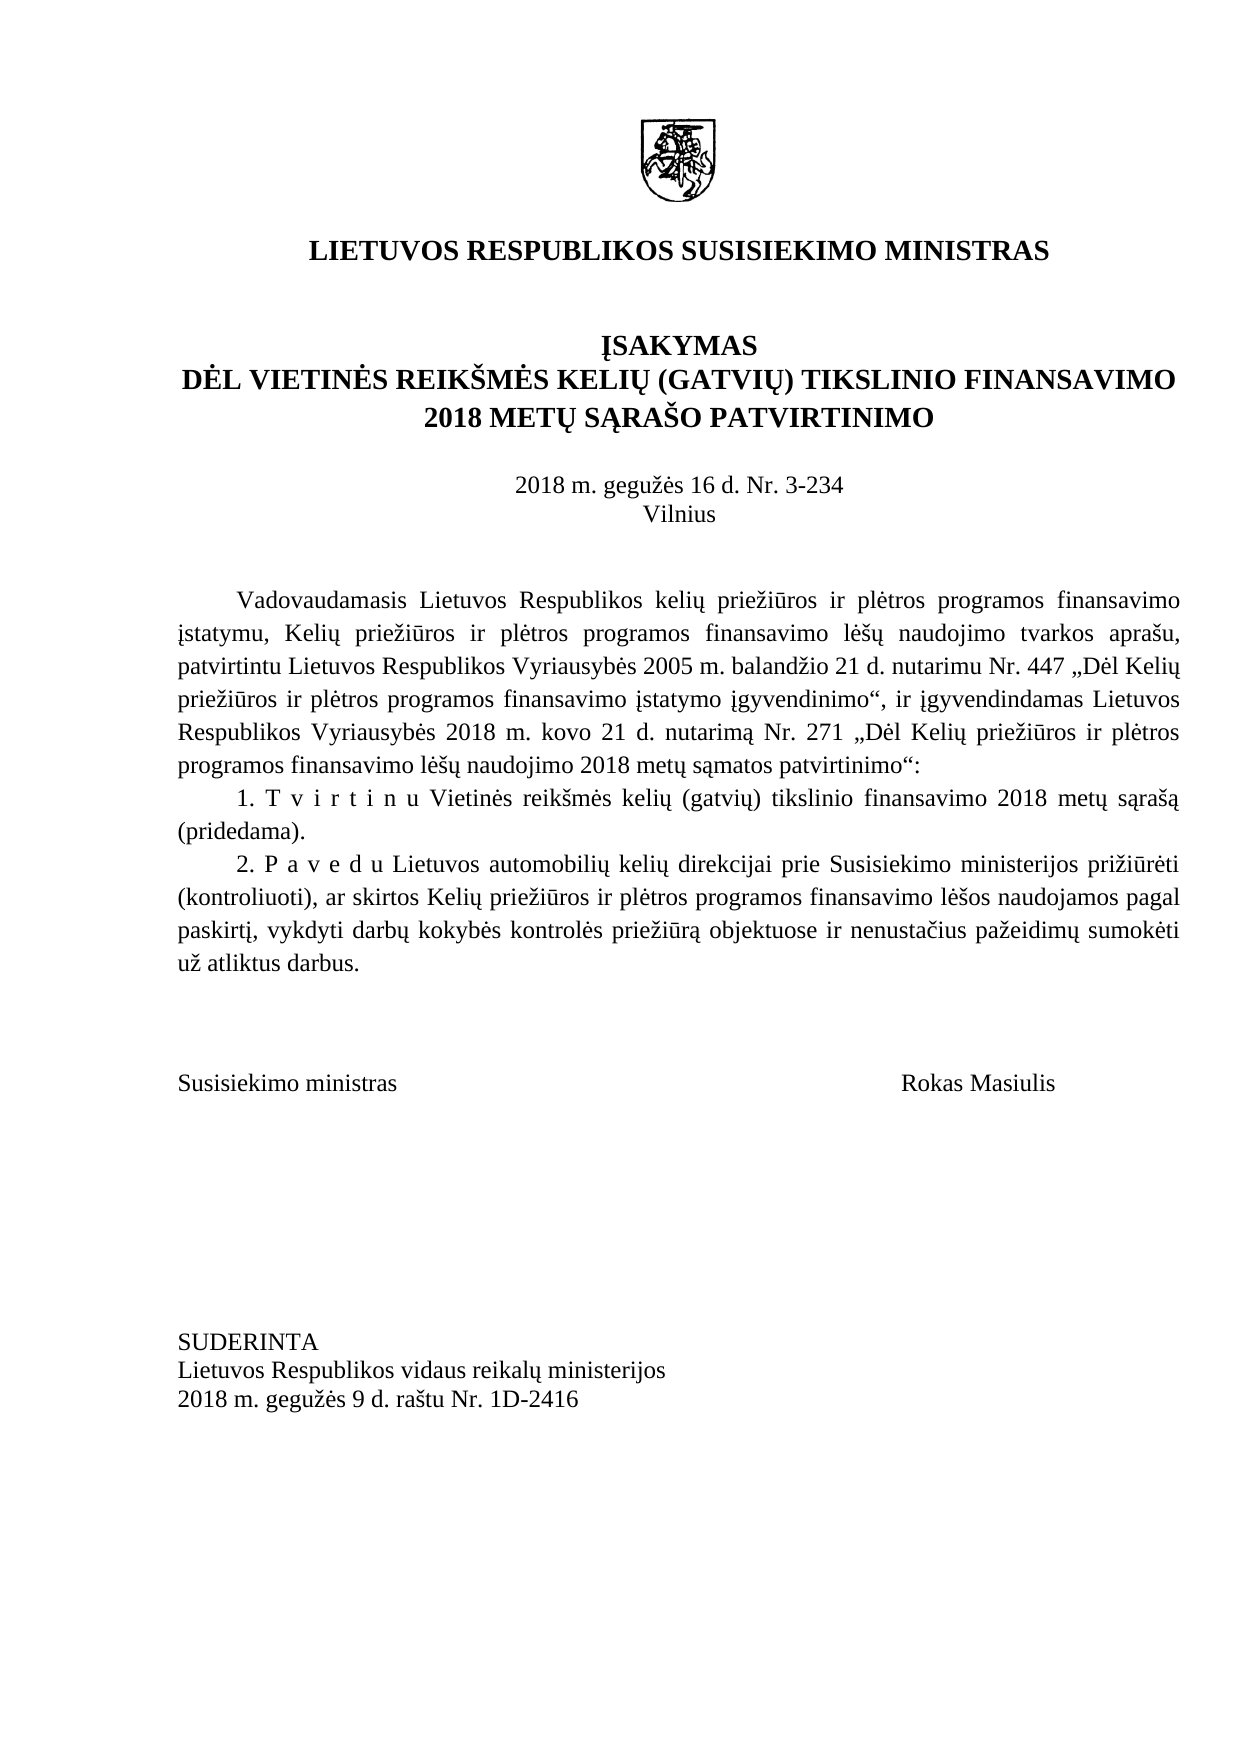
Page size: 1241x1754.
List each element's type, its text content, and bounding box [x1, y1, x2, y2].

text LIETUVOS RESPUBLIKOS SUSISIEKIMO MINISTRAS [177, 233, 1181, 266]
text Vilnius [177, 499, 1181, 528]
text 2. P a v e d u Lietuvos automobilių kelių direkcijai prie Susisiekimo ministerijos prižiūrėti (kontroliuoti), ar skirtos Kelių priežiūros ir plėtros programos finansavimo lėšos naudojamos pagal paskirtį, vykdyti darbų kokybės kontrolės priežiūrą objektuose ir nenustačius pažeidimų sumokėti už atliktus darbus. [177, 849, 1181, 977]
text 2018 m. gegužės 16 d. Nr. 3-234 [177, 470, 1181, 499]
text Vadovaudamasis Lietuvos Respublikos kelių priežiūros ir plėtros programos finansavimo įstatymu, Kelių priežiūros ir plėtros programos finansavimo lėšų naudojimo tvarkos aprašu, patvirtintu Lietuvos Respublikos Vyriausybės 2005 m. balandžio 21 d. nutarimu Nr. 447 „Dėl Kelių priežiūros ir plėtros programos finansavimo įstatymo įgyvendinimo“, ir įgyvendindamas Lietuvos Respublikos Vyriausybės 2018 m. kovo 21 d. nutarimą Nr. 271 „Dėl Kelių priežiūros ir plėtros programos finansavimo lėšų naudojimo 2018 metų sąmatos patvirtinimo“: [177, 585, 1181, 779]
text ĮSAKYMAS [177, 328, 1181, 362]
text DĖL VIETINĖS REIKŠMĖS KELIŲ (GATVIŲ) TIKSLINIO FINANSAVIMO 2018 METŲ SĄRAŠO PATVIRTINIMO [177, 362, 1181, 434]
text 2018 m. gegužės 9 d. raštu Nr. 1D-2416 [177, 1384, 1181, 1413]
text 1. T v i r t i n u Vietinės reikšmės kelių (gatvių) tikslinio finansavimo 2018 metų sąrašą (pridedama). [177, 783, 1181, 845]
text Susisiekimo ministras Rokas Masiulis [177, 1068, 1181, 1097]
text Lietuvos Respublikos vidaus reikalų ministerijos [177, 1355, 1181, 1384]
text SUDERINTA [177, 1327, 1181, 1355]
